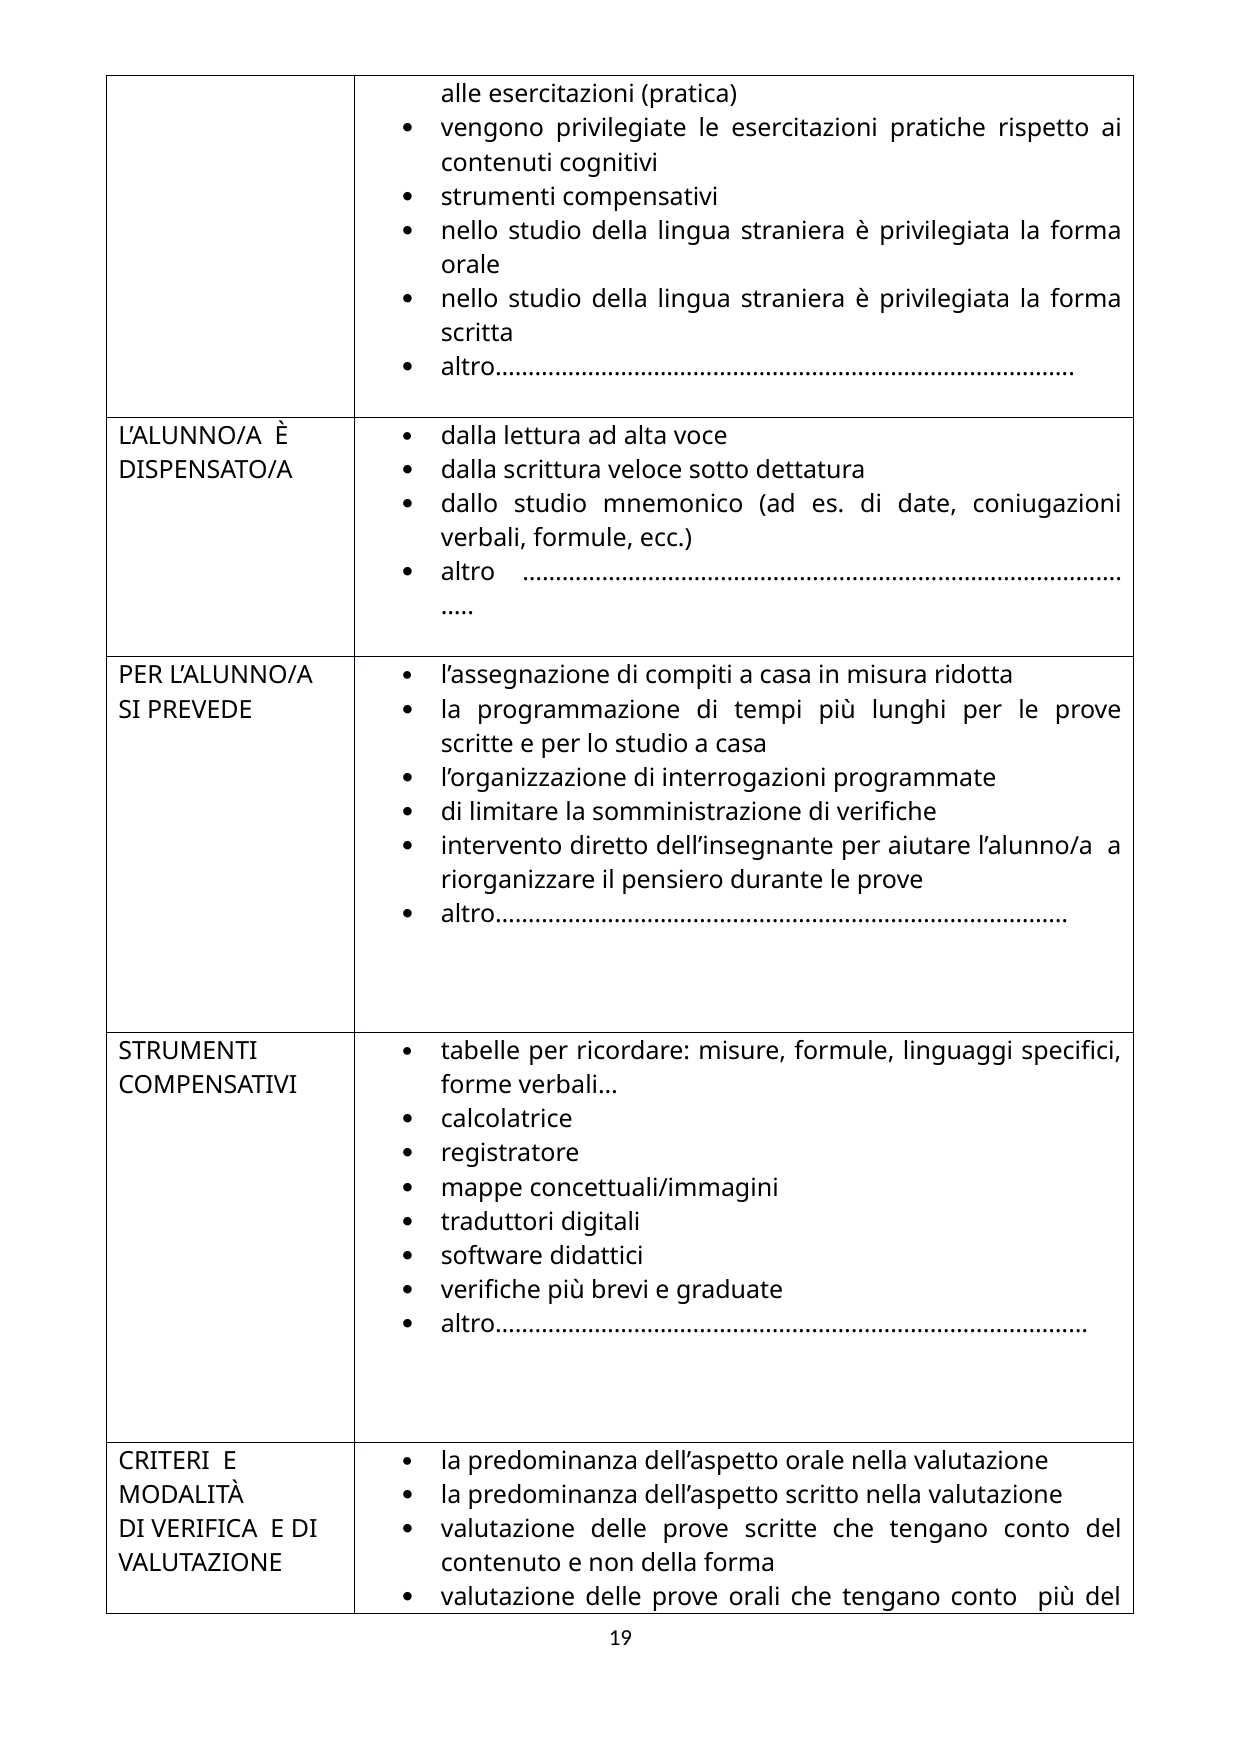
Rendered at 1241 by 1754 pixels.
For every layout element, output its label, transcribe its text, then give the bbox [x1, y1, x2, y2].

table_cell PER L’ALUNNO/A SI PREVEDE [107, 657, 354, 1032]
table_cell CRITERI E MODALITÀ DI VERIFICA E DI VALUTAZIONE [107, 1443, 354, 1613]
table_cell L’ALUNNO/A È DISPENSATO/A [107, 418, 354, 656]
table_cell ⁭tabelle per ricordare: misure, formule, linguaggi specifici, forme verbali… calcolatrice registratore mappe concettuali/immagini traduttori digitali software didattici verifiche più brevi e graduate altro……………………………………………………………………………… [355, 1033, 1133, 1442]
table_cell STRUMENTI COMPENSATIVI [107, 1033, 354, 1442]
table_cell ⁭l’assegnazione di compiti a casa in misura ridotta la programmazione di tempi più lunghi per le prove scritte e per lo studio a casa l’organizzazione di interrogazioni programmate di limitare la somministrazione di verifiche intervento diretto dell’insegnante per aiutare l’alunno/a a riorganizzare il pensiero durante le prove altro…………………………………………………………………………… [355, 657, 1133, 1032]
table_cell ⁭la predominanza dell’aspetto orale nella valutazione la predominanza dell’aspetto scritto nella valutazione valutazione delle prove scritte che tengano conto del contenuto e non della forma valutazione delle prove orali che tengano conto più del contenuto che della forma espositiva altro……………………………………………………………………………… [355, 1443, 1133, 1613]
table_cell ⁭riduzione e semplificazione dei contenuti/attività proposta/richiesta di contenuti essenziali vengono privilegiati i contenuti cognitivi (teoria) rispetto alle esercitazioni (pratica) vengono privilegiate le esercitazioni pratiche rispetto ai contenuti cognitivi strumenti compensativi nello studio della lingua straniera è privilegiata la forma orale nello studio della lingua straniera è privilegiata la forma scritta altro……………………………………………………………………………. [355, 76, 1133, 417]
table_cell [107, 76, 354, 417]
table_cell ⁭dalla lettura ad alta voce dalla scrittura veloce sotto dettatura dallo studio mnemonico (ad es. di date, coniugazioni verbali, formule, ecc.) altro ……………………………………………………………………………….….. [355, 418, 1133, 656]
